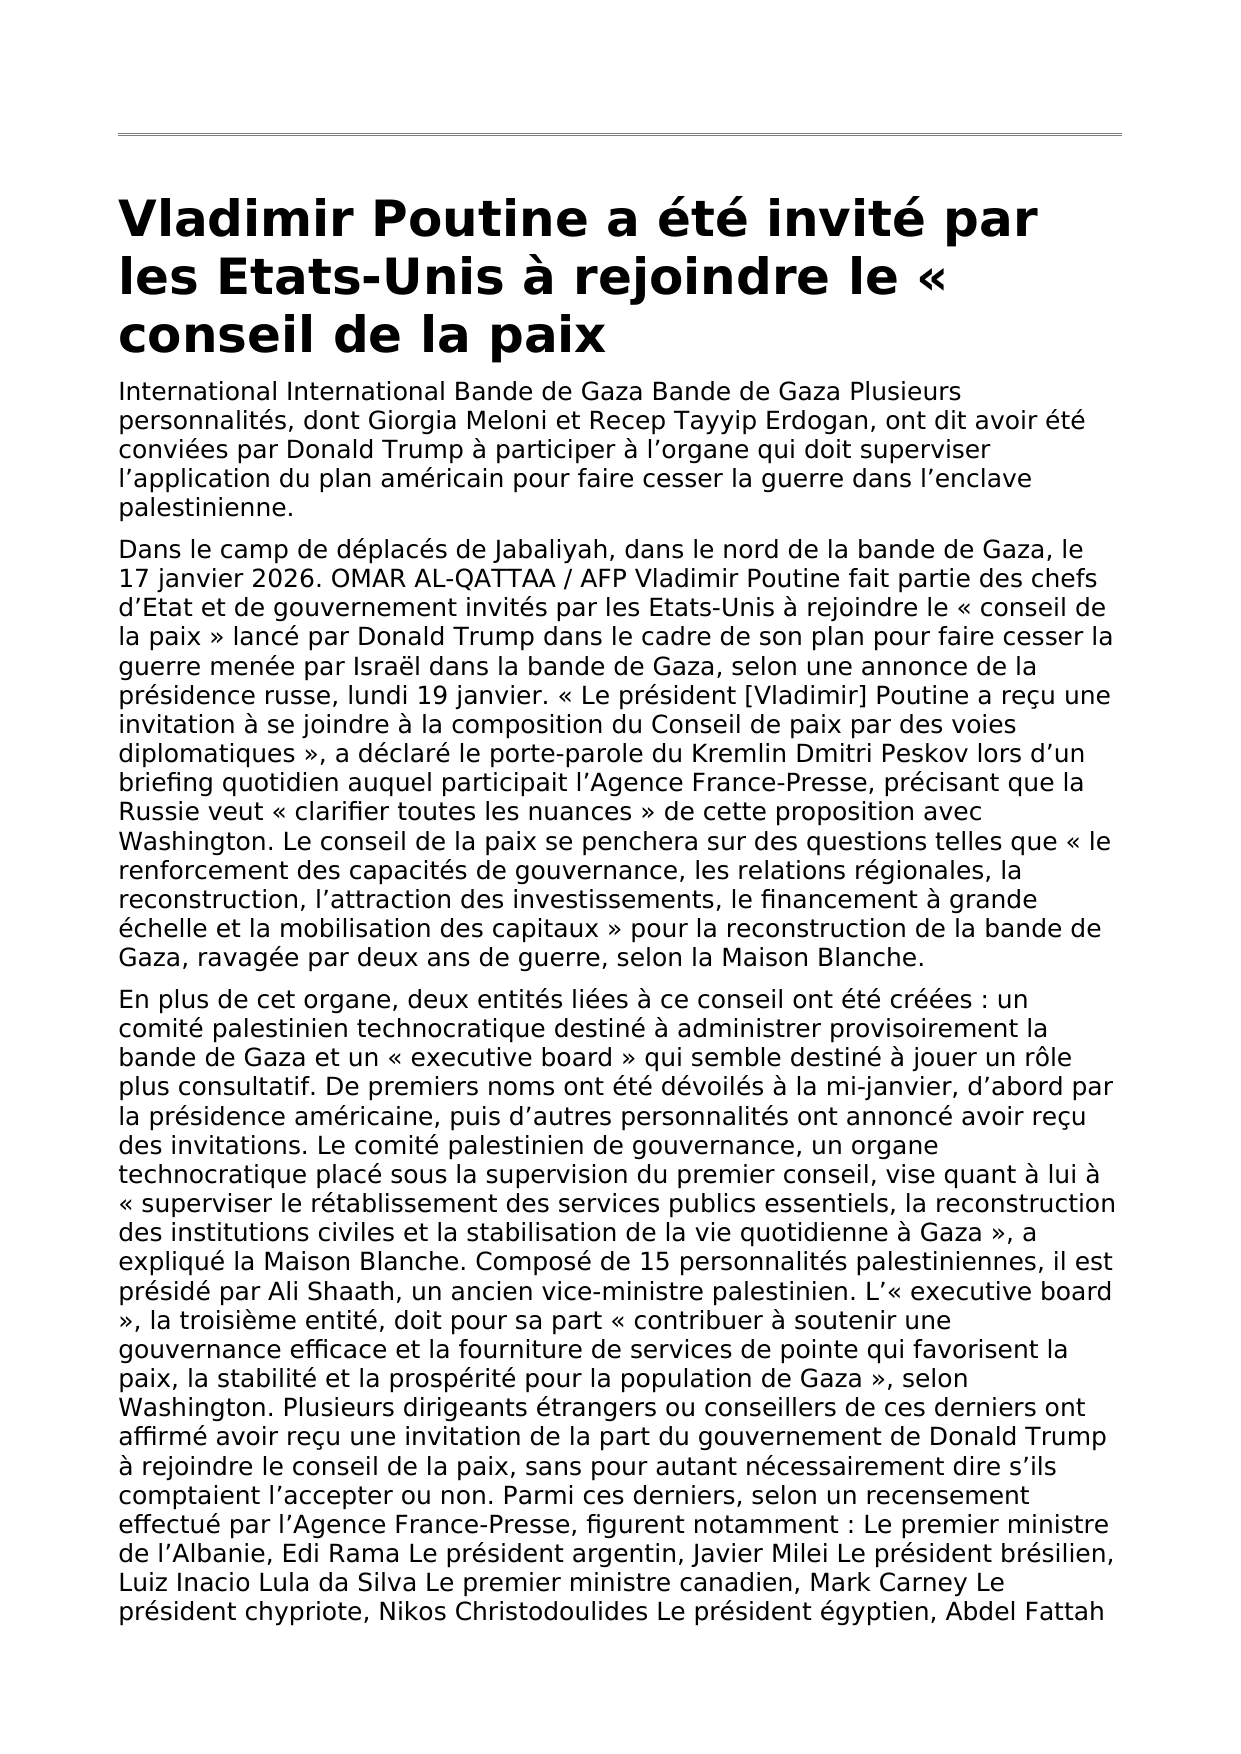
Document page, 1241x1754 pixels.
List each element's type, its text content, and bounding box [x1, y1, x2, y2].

text Dans le camp de déplacés de Jabaliyah, dans le nord de la bande de Gaza, le 17 janvier 2026. OMAR AL-QATTAA / AFP Vladimir Poutine fait partie des chefs d’Etat et de gouvernement invités par les Etats-Unis à rejoindre le « conseil de la paix » lancé par Donald Trump dans le cadre de son plan pour faire cesser la guerre menée par Israël dans la bande de Gaza, selon une annonce de la présidence russe, lundi 19 janvier. « Le président [Vladimir] Poutine a reçu une invitation à se joindre à la composition du Conseil de paix par des voies diplomatiques », a déclaré le porte-parole du Kremlin Dmitri Peskov lors d’un briefing quotidien auquel participait l’Agence France-Presse, précisant que la Russie veut « clarifier toutes les nuances » de cette proposition avec Washington. Le conseil de la paix se penchera sur des questions telles que « le renforcement des capacités de gouvernance, les relations régionales, la reconstruction, l’attraction des investissements, le financement à grande échelle et la mobilisation des capitaux » pour la reconstruction de la bande de Gaza, ravagée par deux ans de guerre, selon la Maison Blanche. [118, 535, 1122, 972]
text International International Bande de Gaza Bande de Gaza Plusieurs personnalités, dont Giorgia Meloni et Recep Tayyip Erdogan, ont dit avoir été conviées par Donald Trump à participer à l’organe qui doit superviser l’application du plan américain pour faire cesser la guerre dans l’enclave palestinienne. [118, 377, 1122, 522]
subtitle Vladimir Poutine a été invité par les Etats-Unis à rejoindre le « conseil de la paix [118, 189, 1122, 364]
text En plus de cet organe, deux entités liées à ce conseil ont été créées : un comité palestinien technocratique destiné à administrer provisoirement la bande de Gaza et un « executive board » qui semble destiné à jouer un rôle plus consultatif. De premiers noms ont été dévoilés à la mi-janvier, d’abord par la présidence américaine, puis d’autres personnalités ont annoncé avoir reçu des invitations. Le comité palestinien de gouvernance, un organe technocratique placé sous la supervision du premier conseil, vise quant à lui à « superviser le rétablissement des services publics essentiels, la reconstruction des institutions civiles et la stabilisation de la vie quotidienne à Gaza », a expliqué la Maison Blanche. Composé de 15 personnalités palestiniennes, il est présidé par Ali Shaath, un ancien vice-ministre palestinien. L’« executive board », la troisième entité, doit pour sa part « contribuer à soutenir une gouvernance efficace et la fourniture de services de pointe qui favorisent la paix, la stabilité et la prospérité pour la population de Gaza », selon Washington. Plusieurs dirigeants étrangers ou conseillers de ces derniers ont affirmé avoir reçu une invitation de la part du gouvernement de Donald Trump à rejoindre le conseil de la paix, sans pour autant nécessairement dire s’ils comptaient l’accepter ou non. Parmi ces derniers, selon un recensement effectué par l’Agence France-Presse, figurent notamment : Le premier ministre de l’Albanie, Edi Rama Le président argentin, Javier Milei Le président brésilien, Luiz Inacio Lula da Silva Le premier ministre canadien, Mark Carney Le président chypriote, Nikos Christodoulides Le président égyptien, Abdel Fattah [118, 985, 1122, 1627]
